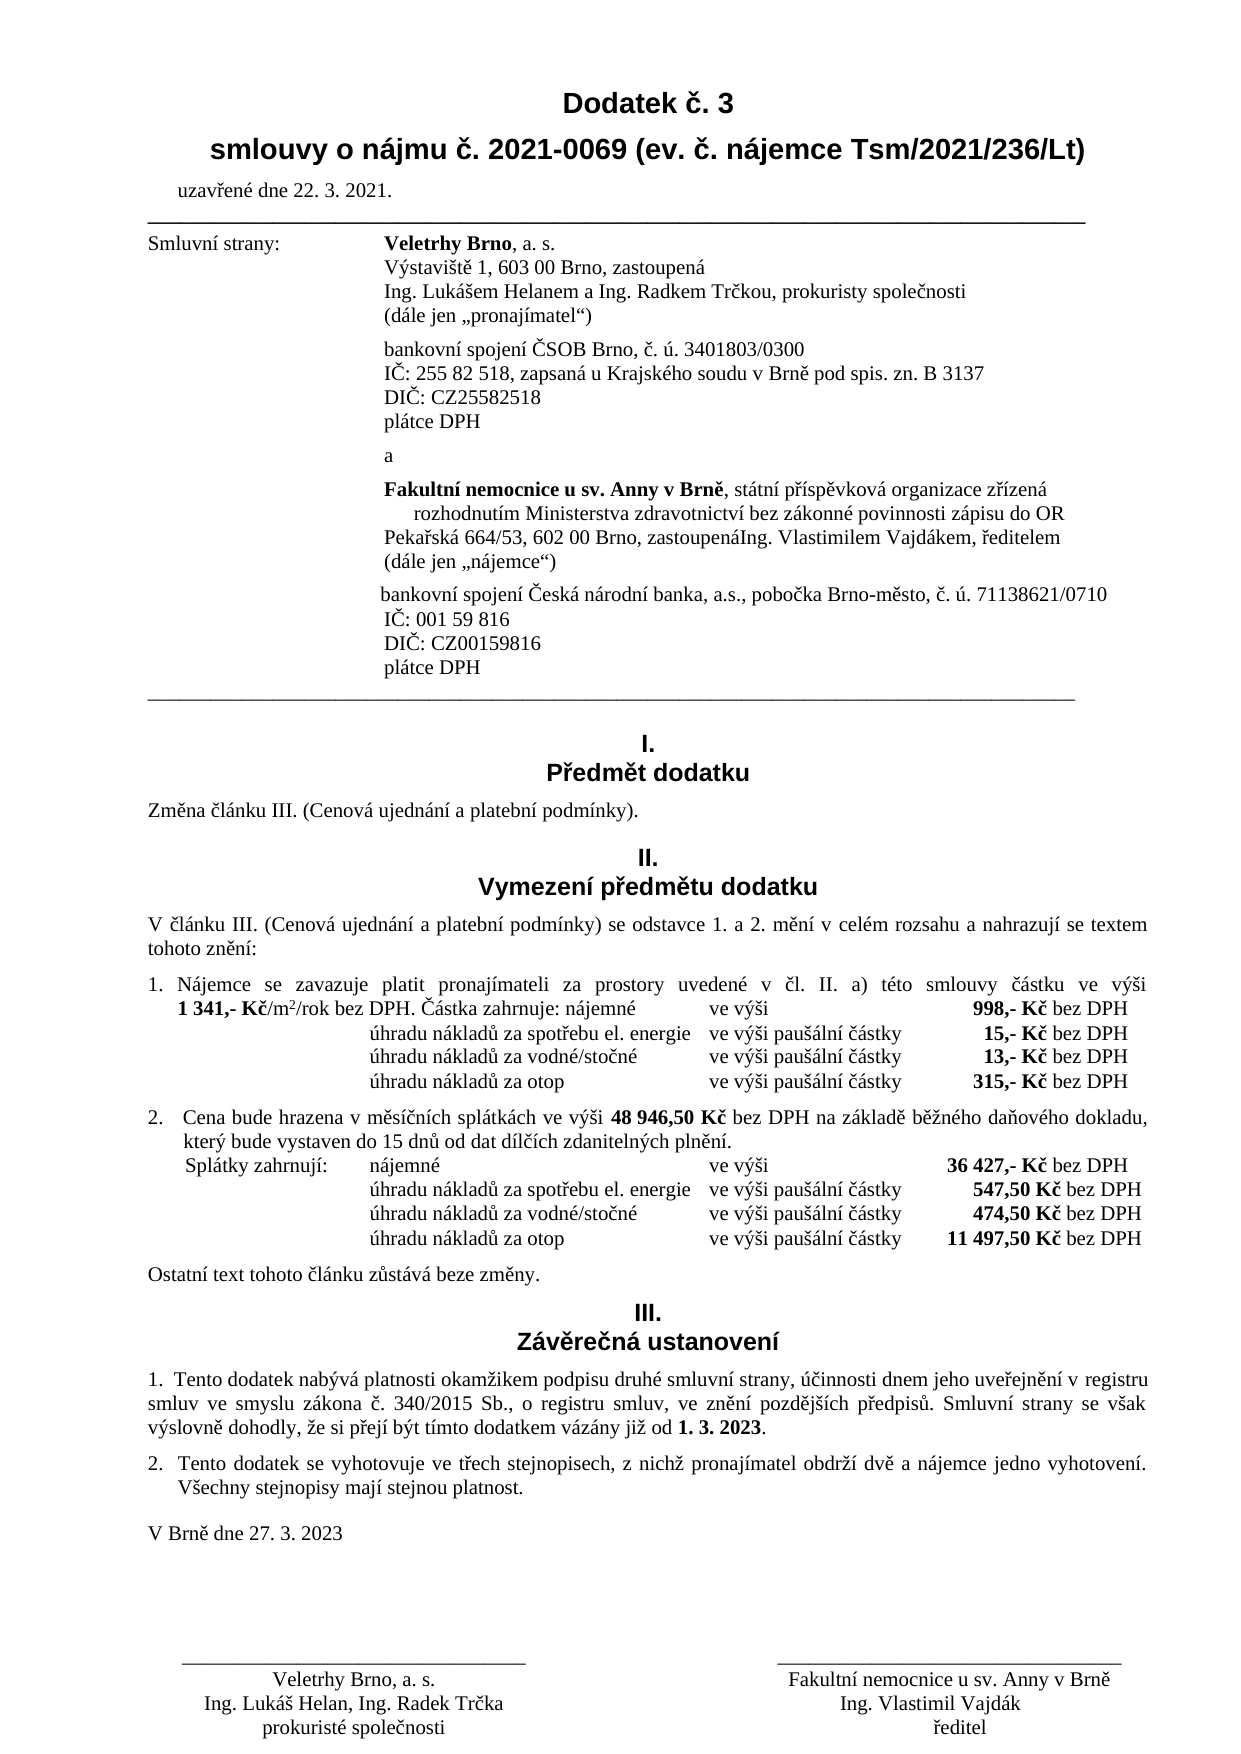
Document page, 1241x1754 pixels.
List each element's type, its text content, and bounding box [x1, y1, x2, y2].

text a [148, 443, 1148, 467]
text Vymezení předmětu dodatku [501, 882, 602, 899]
text IČ: 255 82 518, zapsaná u Krajského soudu v Brně pod spis. zn. B 3137 [148, 361, 1148, 385]
text 2. Tento dodatek se vyhotovuje ve třech stejnopisech, z nichž pronajímatel obdrží dvě a nájemce jedno vyhotovení. Všechny stejnopisy mají stejnou platnost. [148, 1451, 1148, 1499]
text _________________________________ _________________________________ [148, 1643, 1152, 1667]
text bankovní spojení Česká národní banka, a.s., pobočka Brno-město, č. ú. 71138621/0710 [380, 582, 1148, 606]
text Pekařská 664/53, 602 00 Brno, zastoupenáIng. Vlastimilem Vajdákem, ředitelem [148, 525, 1148, 549]
subtitle I. [148, 739, 1148, 756]
subtitle Předmět dodatku [148, 768, 1148, 785]
text úhradu nákladů za vodné/stočné ve výši paušální částky 13,- Kč bez DPH [148, 1044, 1148, 1068]
text Ing. Lukáš Helan, Ing. Radek Trčka Ing. Vlastimil Vajdák [148, 1691, 1152, 1715]
text plátce DPH [148, 654, 1148, 679]
text (dále jen „pronajímatel“) [148, 303, 1148, 327]
text Fakultní nemocnice u sv. Anny v Brně, státní příspěvková organizace zřízená rozhodnutím Ministerstva zdravotnictví bez zákonné povinnosti zápisu do OR [384, 477, 1148, 525]
text 2. Cena bude hrazena v měsíčních splátkách ve výši 48 946,50 Kč bez DPH na základě běžného daňového dokladu, který bude vystaven do 15 dnů od dat dílčích zdanitelných plnění. [148, 1105, 1148, 1153]
text DIČ: CZ00159816 [148, 631, 1148, 654]
text Ostatní text tohoto článku zůstává beze změny. [148, 1262, 1148, 1286]
text Veletrhy Brno, a. s. Fakultní nemocnice u sv. Anny v Brně [148, 1667, 1152, 1691]
text IČ: 001 59 816 [148, 606, 1148, 631]
text (dále jen „nájemce“) [148, 549, 1148, 573]
subtitle Smluvní strany: Veletrhy Brno, a. s. [148, 231, 1148, 255]
text Vymezení předmětu dodatku [605, 882, 1148, 899]
subtitle V Brně dne 27. 3. 2023 [148, 1521, 1148, 1545]
text Závěrečná ustanovení [148, 1337, 1148, 1354]
text V článku III. (Cenová ujednání a platební podmínky) se odstavce 1. a 2. mění v celém rozsahu a nahrazují se textem tohoto znění: [148, 912, 1148, 960]
subtitle II. [148, 853, 1148, 870]
text 1. Nájemce se zavazuje platit pronajímateli za prostory uvedené v čl. II. a) této smlouvy částku ve výši 1 341,- Kč/m2/rok bez DPH. Částka zahrnuje: nájemné ve výši 998,- Kč bez DPH [148, 972, 1148, 1020]
text Vymezení předmětu dodatku [148, 882, 499, 899]
text _________________________________________________________________________________________ [148, 679, 1148, 703]
text bankovní spojení ČSOB Brno, č. ú. 3401803/0300 [148, 337, 1148, 361]
text DIČ: CZ25582518 [148, 385, 1148, 409]
subtitle Dodatek č. 3 [148, 86, 1148, 120]
text Změna článku III. (Cenová ujednání a platební podmínky). [148, 798, 1148, 822]
subtitle smlouvy o nájmu č. 2021-0069 (ev. č. nájemce Tsm/2021/236/Lt) [148, 132, 1148, 166]
text Výstaviště 1, 603 00 Brno, zastoupená [148, 255, 1148, 279]
text Splátky zahrnují: nájemné ve výši 36 427,- Kč bez DPH [185, 1153, 1148, 1177]
text úhradu nákladů za spotřebu el. energie ve výši paušální částky 547,50 Kč bez DPH [185, 1177, 1148, 1201]
subtitle III. [148, 1308, 1148, 1325]
text uzavřené dne 22. 3. 2021. [148, 178, 1148, 202]
text __________________________________________________________________________________________ [148, 202, 1148, 226]
text úhradu nákladů za spotřebu el. energie ve výši paušální částky 15,- Kč bez DPH [148, 1020, 1148, 1044]
text úhradu nákladů za vodné/stočné ve výši paušální částky 474,50 Kč bez DPH [185, 1201, 1148, 1225]
text úhradu nákladů za otop ve výši paušální částky 315,- Kč bez DPH [148, 1068, 1148, 1093]
text 1. Tento dodatek nabývá platnosti okamžikem podpisu druhé smluvní strany, účinnosti dnem jeho uveřejnění v registru smluv ve smyslu zákona č. 340/2015 Sb., o registru smluv, ve znění pozdějších předpisů. Smluvní strany se však výslovně dohodly, že si přejí být tímto dodatkem vázány již od 1. 3. 2023. [148, 1366, 1148, 1439]
text plátce DPH [148, 409, 1148, 433]
text úhradu nákladů za otop ve výši paušální částky 11 497,50 Kč bez DPH [185, 1225, 1148, 1249]
text Ing. Lukášem Helanem a Ing. Radkem Trčkou, prokuristy společnosti [148, 279, 1148, 303]
text prokuristé společnosti ředitel [148, 1715, 1152, 1739]
